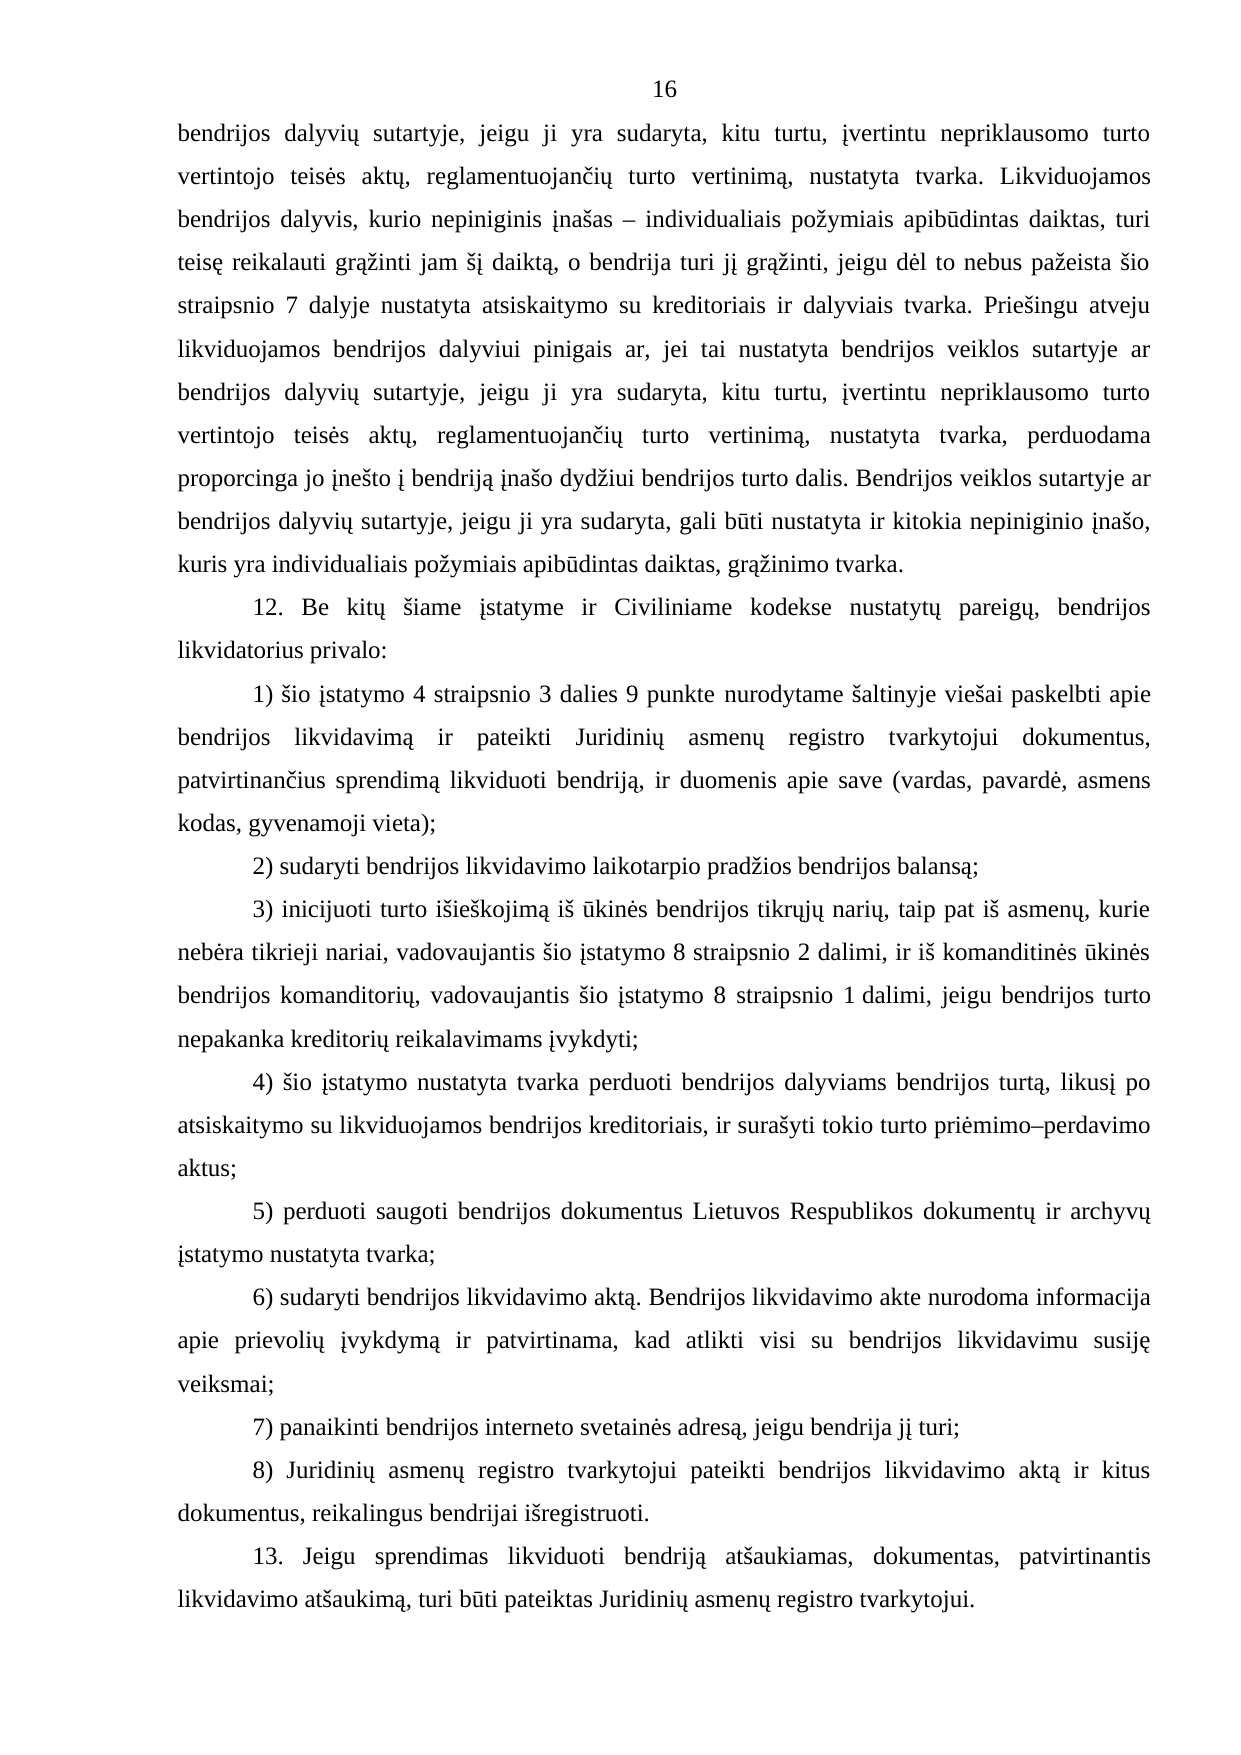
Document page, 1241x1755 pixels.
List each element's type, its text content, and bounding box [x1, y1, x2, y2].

text 7) panaikinti bendrijos interneto svetainės adresą, jeigu bendrija jį turi; [177, 1412, 1152, 1441]
text 6) sudaryti bendrijos likvidavimo aktą. Bendrijos likvidavimo akte nurodoma informacija apie prievolių įvykdymą ir patvirtinama, kad atlikti visi su bendrijos likvidavimu susiję veiksmai; [177, 1282, 1152, 1397]
text 8) Juridinių asmenų registro tvarkytojui pateikti bendrijos likvidavimo aktą ir kitus dokumentus, reikalingus bendrijai išregistruoti. [177, 1455, 1152, 1527]
text bendrijos dalyvių sutartyje, jeigu ji yra sudaryta, kitu turtu, įvertintu nepriklausomo turto vertintojo teisės aktų, reglamentuojančių turto vertinimą, nustatyta tvarka. Likviduojamos bendrijos dalyvis, kurio nepiniginis įnašas – individualiais požymiais apibūdintas daiktas, turi teisę reikalauti grąžinti jam šį daiktą, o bendrija turi jį grąžinti, jeigu dėl to nebus pažeista šio straipsnio 7 dalyje nustatyta atsiskaitymo su kreditoriais ir dalyviais tvarka. Priešingu atveju likviduojamos bendrijos dalyviui pinigais ar, jei tai nustatyta bendrijos veiklos sutartyje ar bendrijos dalyvių sutartyje, jeigu ji yra sudaryta, kitu turtu, įvertintu nepriklausomo turto vertintojo teisės aktų, reglamentuojančių turto vertinimą, nustatyta tvarka, perduodama proporcinga jo įnešto į bendriją įnašo dydžiui bendrijos turto dalis. Bendrijos veiklos sutartyje ar bendrijos dalyvių sutartyje, jeigu ji yra sudaryta, gali būti nustatyta ir kitokia nepiniginio įnašo, kuris yra individualiais požymiais apibūdintas daiktas, grąžinimo tvarka. [177, 118, 1152, 578]
text 13. Jeigu sprendimas likviduoti bendriją atšaukiamas, dokumentas, patvirtinantis likvidavimo atšaukimą, turi būti pateiktas Juridinių asmenų registro tvarkytojui. [177, 1541, 1152, 1613]
text 1) šio įstatymo 4 straipsnio 3 dalies 9 punkte nurodytame šaltinyje viešai paskelbti apie bendrijos likvidavimą ir pateikti Juridinių asmenų registro tvarkytojui dokumentus, patvirtinančius sprendimą likviduoti bendriją, ir duomenis apie save (vardas, pavardė, asmens kodas, gyvenamoji vieta); [177, 679, 1152, 837]
text 2) sudaryti bendrijos likvidavimo laikotarpio pradžios bendrijos balansą; [177, 851, 1152, 880]
text 5) perduoti saugoti bendrijos dokumentus Lietuvos Respublikos dokumentų ir archyvų įstatymo nustatyta tvarka; [177, 1196, 1152, 1268]
text 12. Be kitų šiame įstatyme ir Civiliniame kodekse nustatytų pareigų, bendrijos likvidatorius privalo: [177, 592, 1152, 664]
text 3) inicijuoti turto išieškojimą iš ūkinės bendrijos tikrųjų narių, taip pat iš asmenų, kurie nebėra tikrieji nariai, vadovaujantis šio įstatymo 8 straipsnio 2 dalimi, ir iš komanditinės ūkinės bendrijos komanditorių, vadovaujantis šio įstatymo 8 straipsnio 1 dalimi, jeigu bendrijos turto nepakanka kreditorių reikalavimams įvykdyti; [177, 894, 1152, 1052]
text 4) šio įstatymo nustatyta tvarka perduoti bendrijos dalyviams bendrijos turtą, likusį po atsiskaitymo su likviduojamos bendrijos kreditoriais, ir surašyti tokio turto priėmimo–perdavimo aktus; [177, 1067, 1152, 1182]
